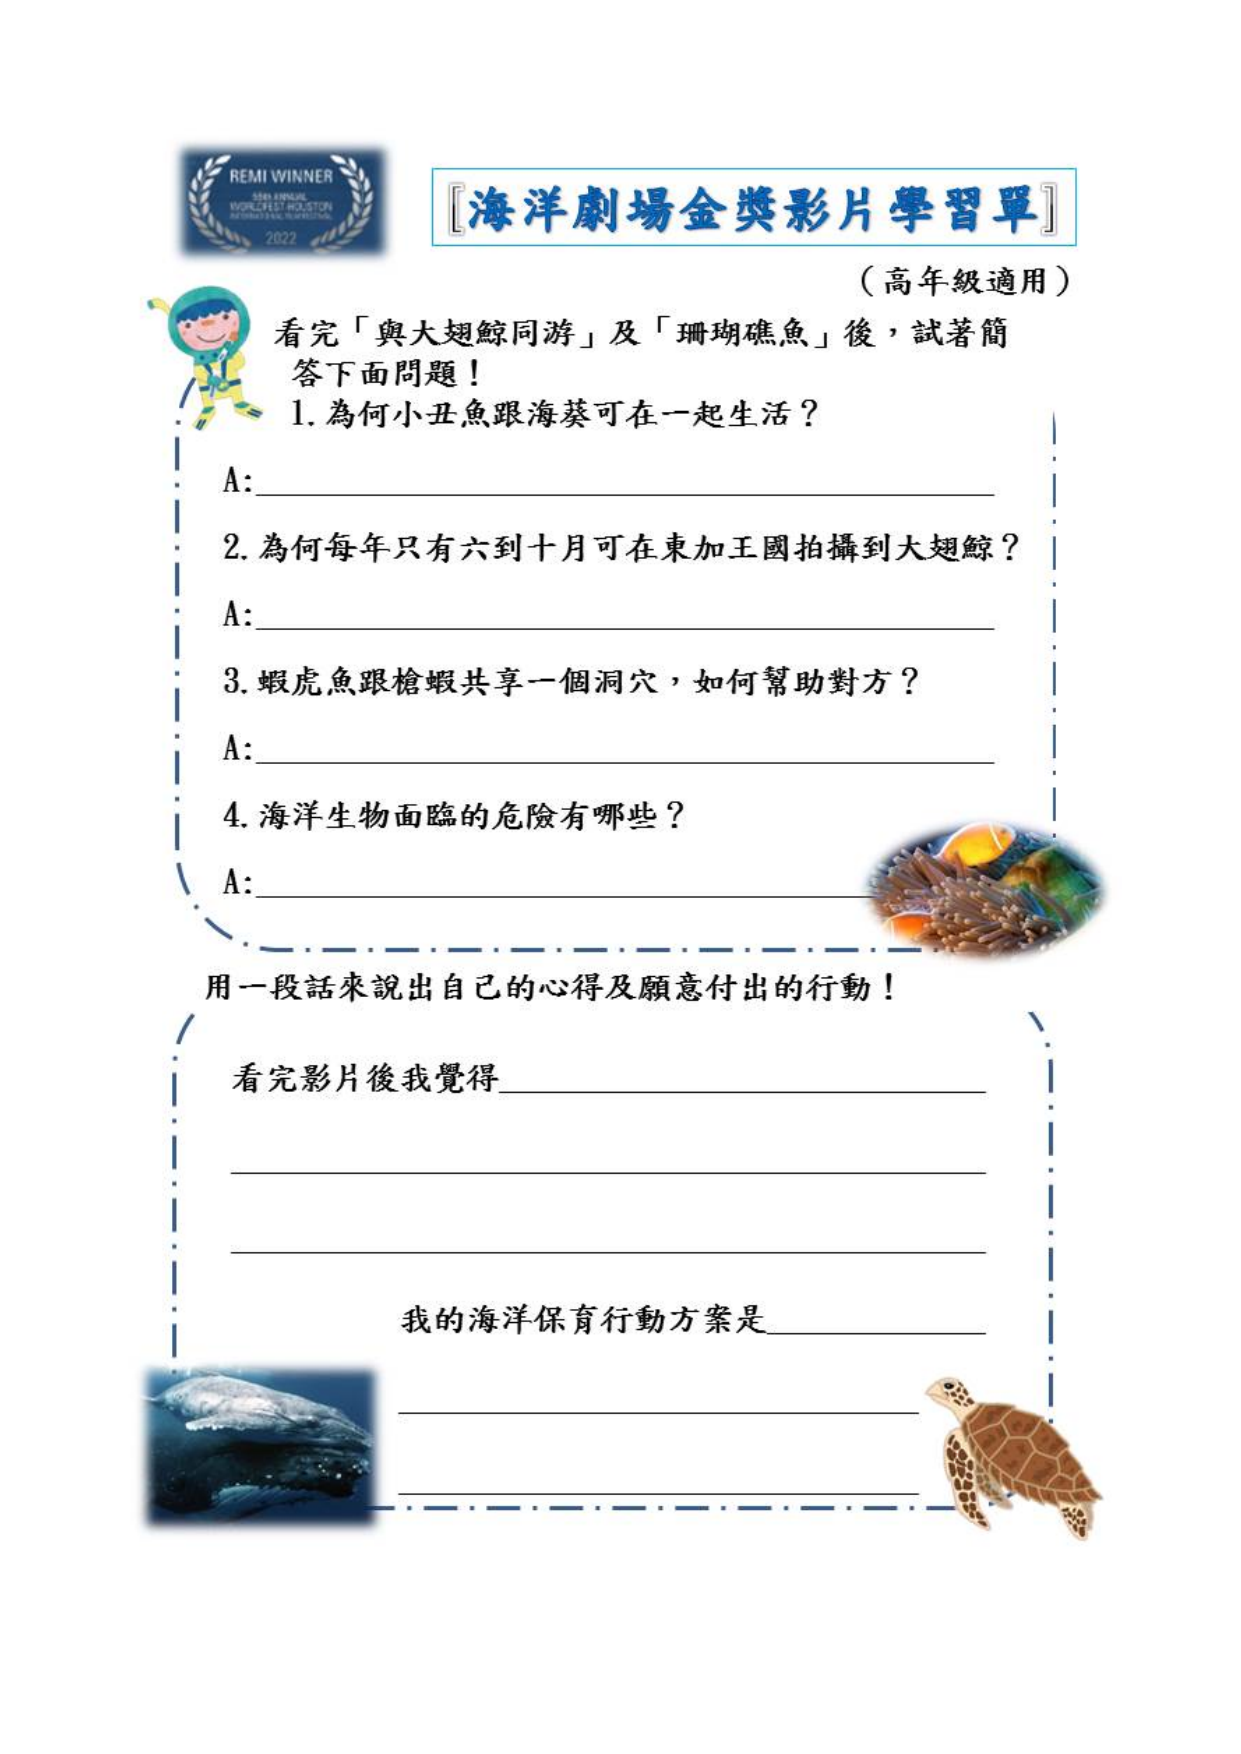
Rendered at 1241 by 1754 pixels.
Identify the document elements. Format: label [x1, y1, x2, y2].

picture [118, 118, 1123, 1569]
